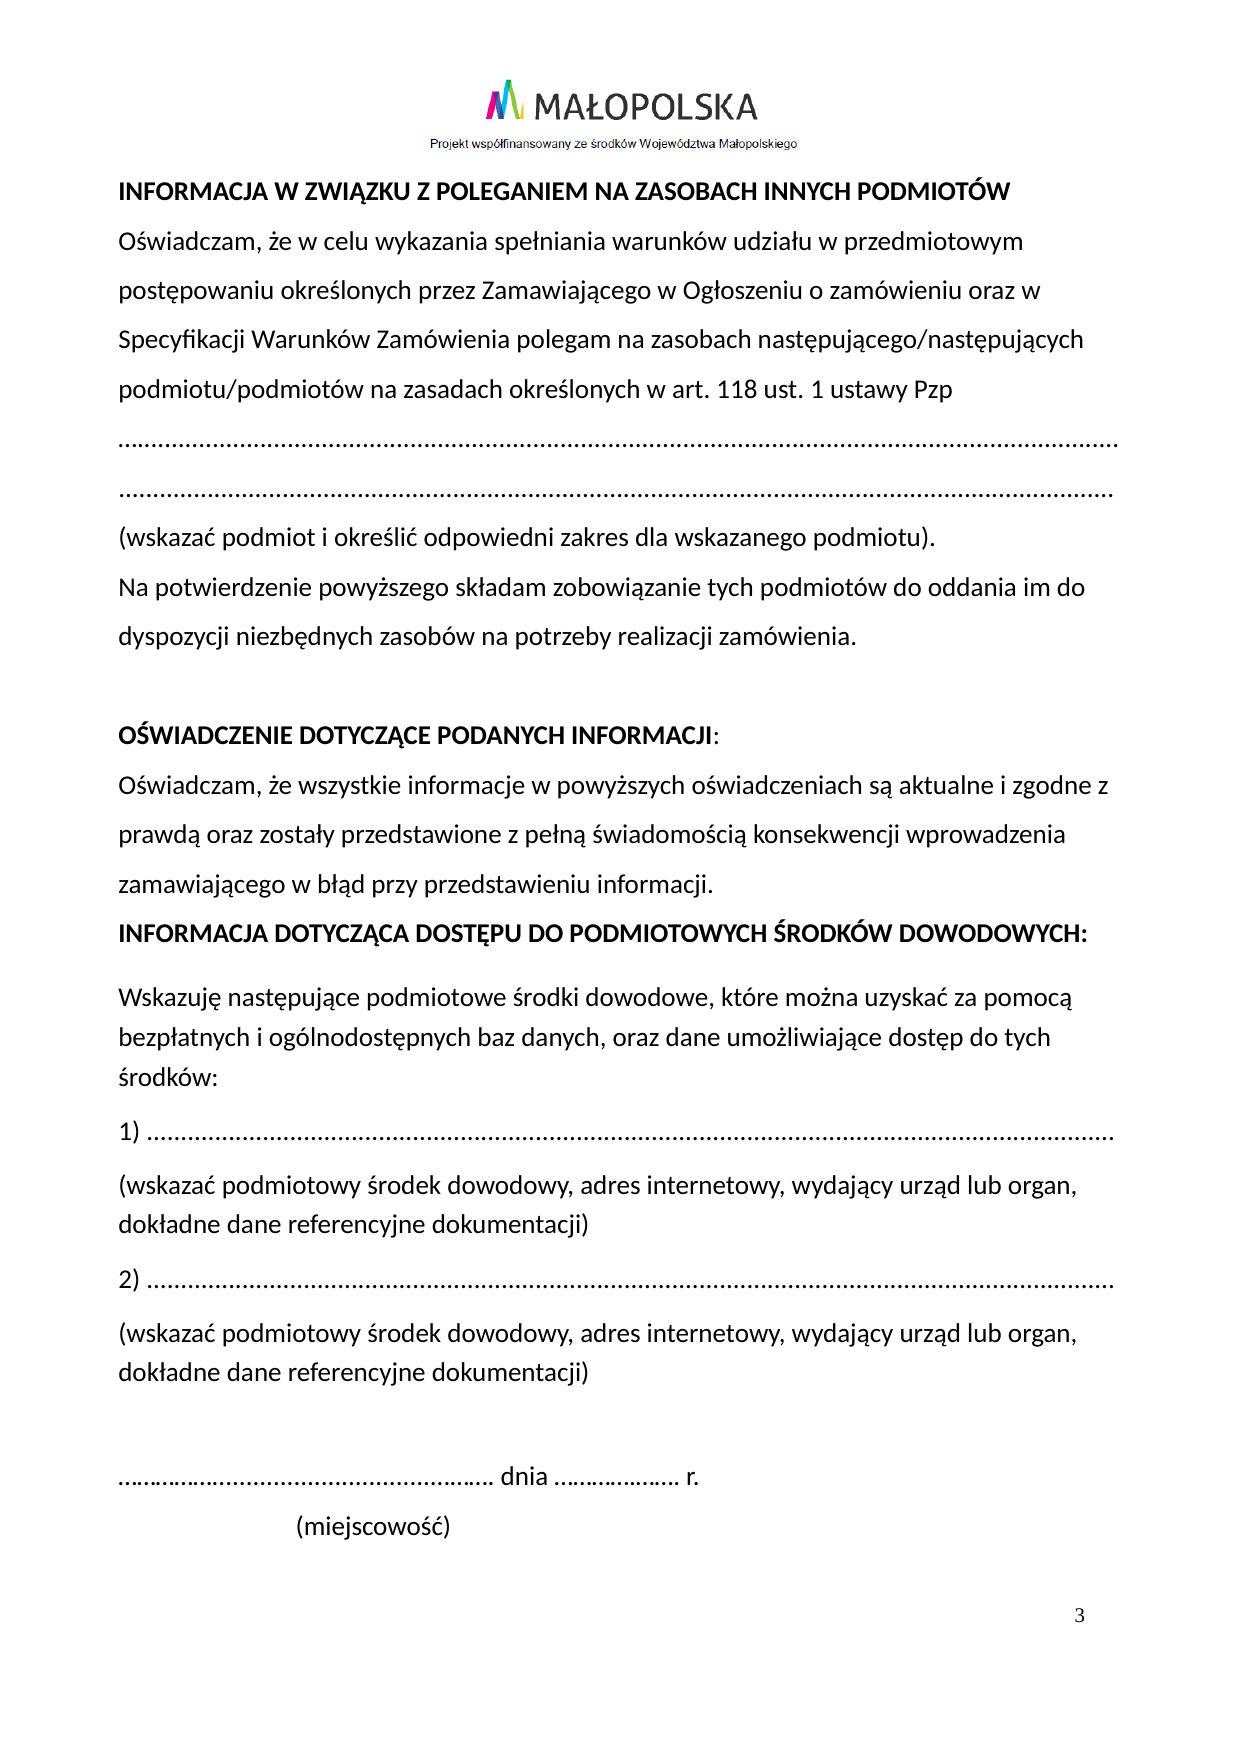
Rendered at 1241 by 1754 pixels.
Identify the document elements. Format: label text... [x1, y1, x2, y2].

text (wskazać podmiot i określić odpowiedni zakres dla wskazanego podmiotu). [118, 521, 1122, 554]
text (wskazać podmiotowy środek dowodowy, adres internetowy, wydający urząd lub organ, dokładne dane referencyjne dokumentacji) [118, 1316, 1122, 1388]
text Wskazuję następujące podmiotowe środki dowodowe, które można uzyskać za pomocą bezpłatnych i ogólnodostępnych baz danych, oraz dane umożliwiające dostęp do tych środków: [118, 981, 1122, 1093]
text Oświadczam, że wszystkie informacje w powyższych oświadczeniach są aktualne i zgodne z prawdą oraz zostały przedstawione z pełną świadomością konsekwencji wprowadzenia zamawiającego w błąd przy przedstawieniu informacji. [118, 768, 1122, 900]
text 1) .............................................................................................................................................. [118, 1114, 1122, 1147]
text INFORMACJA DOTYCZĄCA DOSTĘPU DO PODMIOTOWYCH ŚRODKÓW DOWODOWYCH: [118, 916, 1122, 949]
text 2) .............................................................................................................................................. [118, 1262, 1122, 1295]
text Na potwierdzenie powyższego składam zobowiązanie tych podmiotów do oddania im do dyspozycji niezbędnych zasobów na potrzeby realizacji zamówienia. [118, 570, 1122, 653]
text (miejscowość) [118, 1509, 1122, 1542]
text INFORMACJA W ZWIĄZKU Z POLEGANIEM NA ZASOBACH INNYCH PODMIOTÓW [118, 174, 1122, 207]
text (wskazać podmiotowy środek dowodowy, adres internetowy, wydający urząd lub organ, dokładne dane referencyjne dokumentacji) [118, 1168, 1122, 1241]
text OŚWIADCZENIE DOTYCZĄCE PODANYCH INFORMACJI: [118, 718, 1122, 752]
text Oświadczam, że w celu wykazania spełniania warunków udziału w przedmiotowym postępowaniu określonych przez Zamawiającego w Ogłoszeniu o zamówieniu oraz w Specyfikacji Warunków Zamówienia polegam na zasobach następującego/następujących podmiotu/podmiotów na zasadach określonych w art. 118 ust. 1 ustawy Pzp ….................................................................................................................................................................................................................................................................................................. [118, 224, 1122, 504]
text ……………...................................……. dnia ………….……. r. [118, 1459, 1122, 1492]
